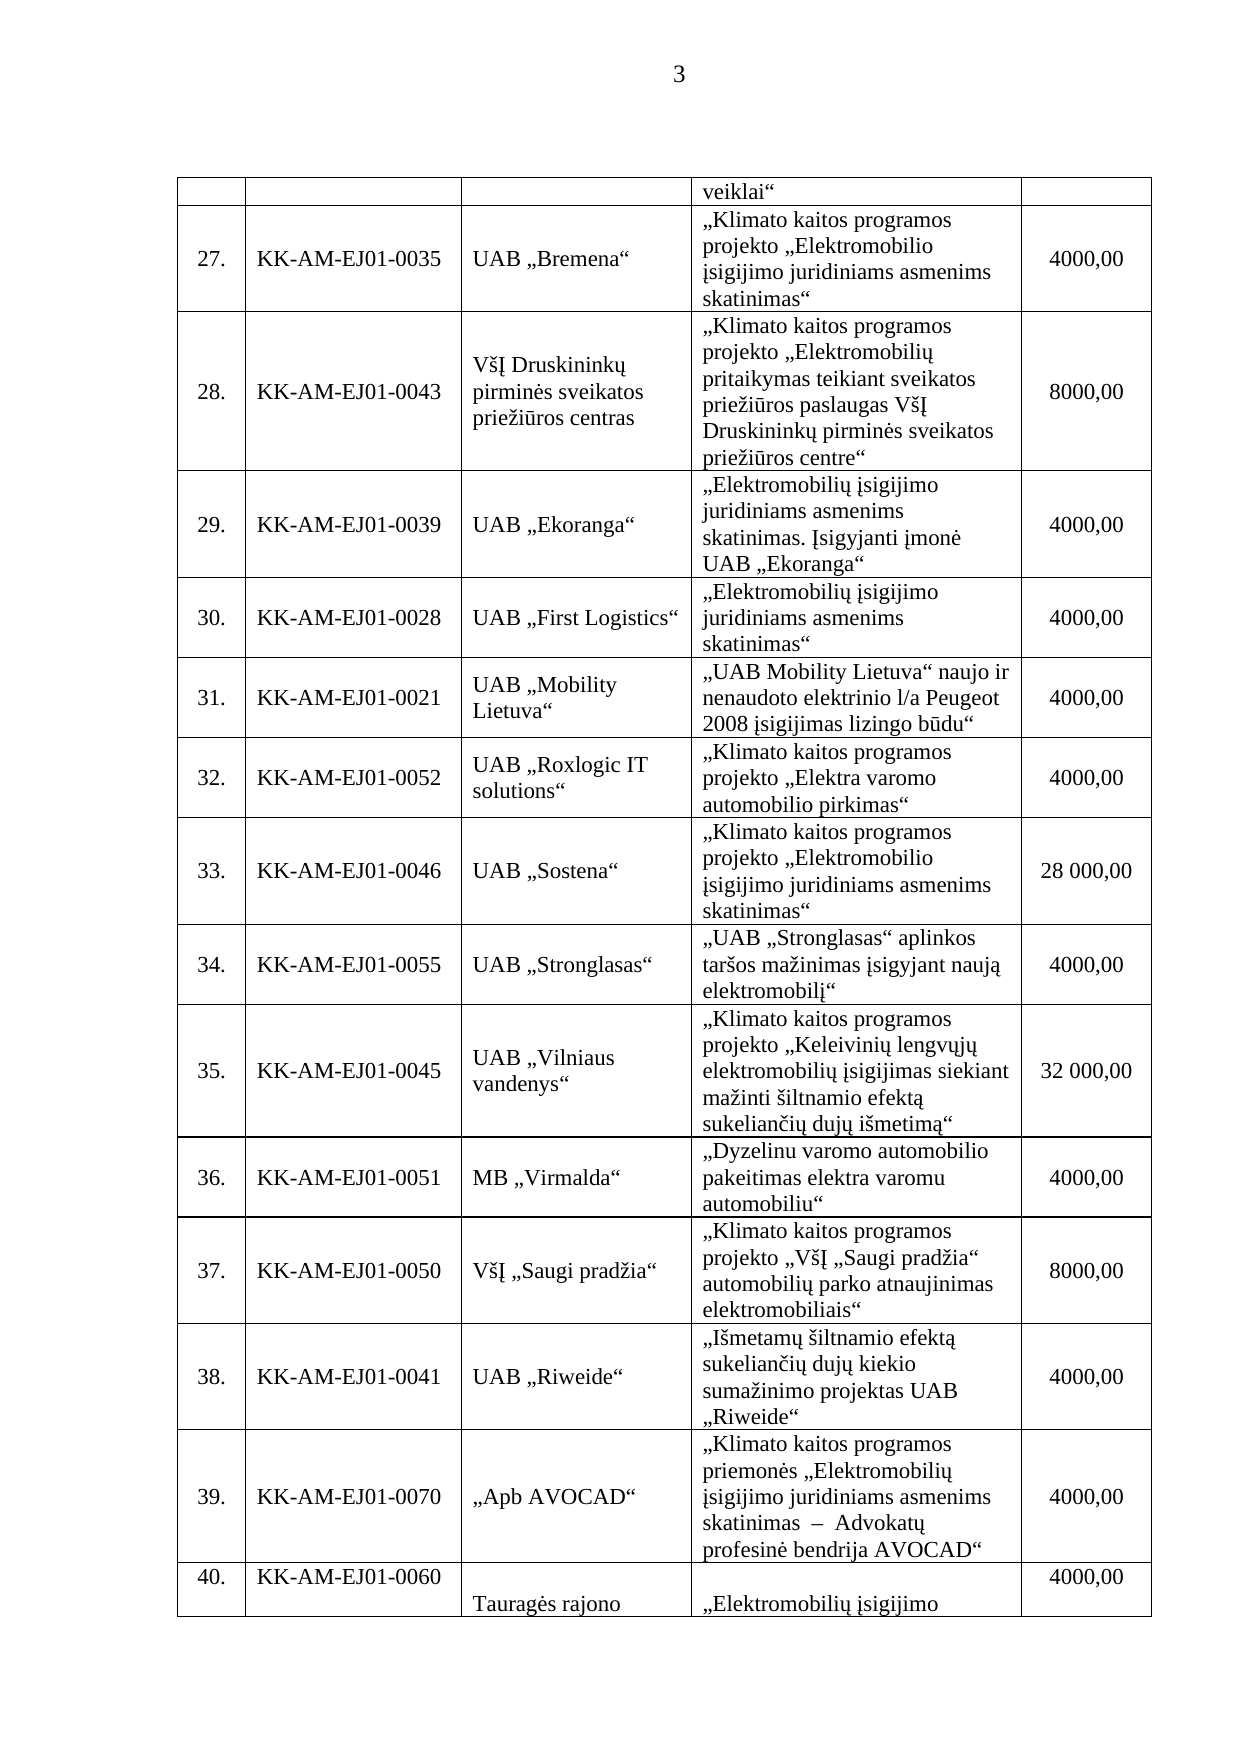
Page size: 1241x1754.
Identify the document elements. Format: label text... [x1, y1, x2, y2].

table_cell „Klimato kaitos programos projekto „Elektromobilio įsigijimo juridiniams asmenims skatinimas“ [692, 206, 1021, 311]
table_cell 37. [178, 1218, 245, 1323]
table_cell 36. [178, 1138, 245, 1216]
table_cell UAB „Sostena“ [462, 818, 691, 923]
table_cell UAB „First Logistics“ [462, 578, 691, 657]
table_cell 33. [178, 818, 245, 923]
table_cell KK-AM-EJ01-0051 [246, 1138, 461, 1216]
table_cell Tauragės rajono [462, 1563, 691, 1616]
table_cell KK-AM-EJ01-0035 [246, 206, 461, 311]
table_cell KK-AM-EJ01-0028 [246, 578, 461, 657]
table_cell KK-AM-EJ01-0021 [246, 658, 461, 737]
table_cell UAB „Roxlogic IT solutions“ [462, 738, 691, 817]
table_cell KK-AM-EJ01-0041 [246, 1324, 461, 1429]
table_cell „Klimato kaitos programos projekto „Elektra varomo automobilio pirkimas“ [692, 738, 1021, 817]
table_cell KK-AM-EJ01-0043 [246, 312, 461, 470]
table_cell [246, 178, 461, 204]
table_cell „Elektromobilių įsigijimo juridiniams asmenims skatinimas. Įsigyjanti įmonė UAB „Ekoranga“ [692, 471, 1021, 577]
table_cell 34. [178, 925, 245, 1003]
table_cell „Elektromobilių įsigijimo [692, 1563, 1021, 1616]
table_cell [1022, 178, 1151, 204]
table_cell „Apb AVOCAD“ [462, 1430, 691, 1562]
table_cell KK-AM-EJ01-0045 [246, 1005, 461, 1136]
table_cell 8000,00 [1022, 312, 1151, 470]
table_cell UAB „Vilniaus vandenys“ [462, 1005, 691, 1136]
table_cell 28 000,00 [1022, 818, 1151, 923]
table_cell 27. [178, 206, 245, 311]
table_cell 31. [178, 658, 245, 737]
table_cell 4000,00 [1022, 1430, 1151, 1562]
table_cell 8000,00 [1022, 1218, 1151, 1323]
table_cell UAB „Mobility Lietuva“ [462, 658, 691, 737]
table_cell 4000,00 [1022, 471, 1151, 577]
table_cell [462, 178, 691, 204]
table_cell KK-AM-EJ01-0046 [246, 818, 461, 923]
table_cell 32 000,00 [1022, 1005, 1151, 1136]
table_cell „UAB Mobility Lietuva“ naujo ir nenaudoto elektrinio l/a Peugeot 2008 įsigijimas lizingo būdu“ [692, 658, 1021, 737]
table_cell 4000,00 [1022, 206, 1151, 311]
table_cell UAB „Riweide“ [462, 1324, 691, 1429]
table_cell „Išmetamų šiltnamio efektą sukeliančių dujų kiekio sumažinimo projektas UAB „Riweide“ [692, 1324, 1021, 1429]
table_cell [178, 178, 245, 204]
table_cell VšĮ „Saugi pradžia“ [462, 1218, 691, 1323]
table_cell KK-AM-EJ01-0055 [246, 925, 461, 1003]
table_cell KK-AM-EJ01-0039 [246, 471, 461, 577]
table_cell 4000,00 [1022, 738, 1151, 817]
table_cell KK-AM-EJ01-0070 [246, 1430, 461, 1562]
table_cell veiklai“ [692, 178, 1021, 204]
table_cell 35. [178, 1005, 245, 1136]
table_cell MB „Virmalda“ [462, 1138, 691, 1216]
table_cell UAB „Bremena“ [462, 206, 691, 311]
table_cell UAB „Ekoranga“ [462, 471, 691, 577]
table_cell 4000,00 [1022, 578, 1151, 657]
table_cell „Dyzelinu varomo automobilio pakeitimas elektra varomu automobiliu“ [692, 1138, 1021, 1216]
table_cell 28. [178, 312, 245, 470]
table_cell 38. [178, 1324, 245, 1429]
table_cell 4000,00 [1022, 658, 1151, 737]
table_cell 29. [178, 471, 245, 577]
table_cell 4000,00 [1022, 1138, 1151, 1216]
table_cell 4000,00 [1022, 925, 1151, 1003]
table_cell UAB „Stronglasas“ [462, 925, 691, 1003]
table_cell „Klimato kaitos programos projekto „VšĮ „Saugi pradžia“ automobilių parko atnaujinimas elektromobiliais“ [692, 1218, 1021, 1323]
table_cell 4000,00 [1022, 1324, 1151, 1429]
table_cell 32. [178, 738, 245, 817]
table_cell 30. [178, 578, 245, 657]
table_cell KK-AM-EJ01-0060 [246, 1563, 461, 1616]
table_cell „Klimato kaitos programos projekto „Elektromobilių pritaikymas teikiant sveikatos priežiūros paslaugas VšĮ Druskininkų pirminės sveikatos priežiūros centre“ [692, 312, 1021, 470]
table_cell 39. [178, 1430, 245, 1562]
table_cell VšĮ Druskininkų pirminės sveikatos priežiūros centras [462, 312, 691, 470]
table_cell KK-AM-EJ01-0052 [246, 738, 461, 817]
table_cell 40. [178, 1563, 245, 1616]
table_cell „UAB „Stronglasas“ aplinkos taršos mažinimas įsigyjant naują elektromobilį“ [692, 925, 1021, 1003]
table_cell „Klimato kaitos programos projekto „Keleivinių lengvųjų elektromobilių įsigijimas siekiant mažinti šiltnamio efektą sukeliančių dujų išmetimą“ [692, 1005, 1021, 1136]
table_cell KK-AM-EJ01-0050 [246, 1218, 461, 1323]
table_cell „Klimato kaitos programos projekto „Elektromobilio įsigijimo juridiniams asmenims skatinimas“ [692, 818, 1021, 923]
table_cell „Elektromobilių įsigijimo juridiniams asmenims skatinimas“ [692, 578, 1021, 657]
table_cell „Klimato kaitos programos priemonės „Elektromobilių įsigijimo juridiniams asmenims skatinimas – Advokatų profesinė bendrija AVOCAD“ [692, 1430, 1021, 1562]
table_cell 4000,00 [1022, 1563, 1151, 1616]
